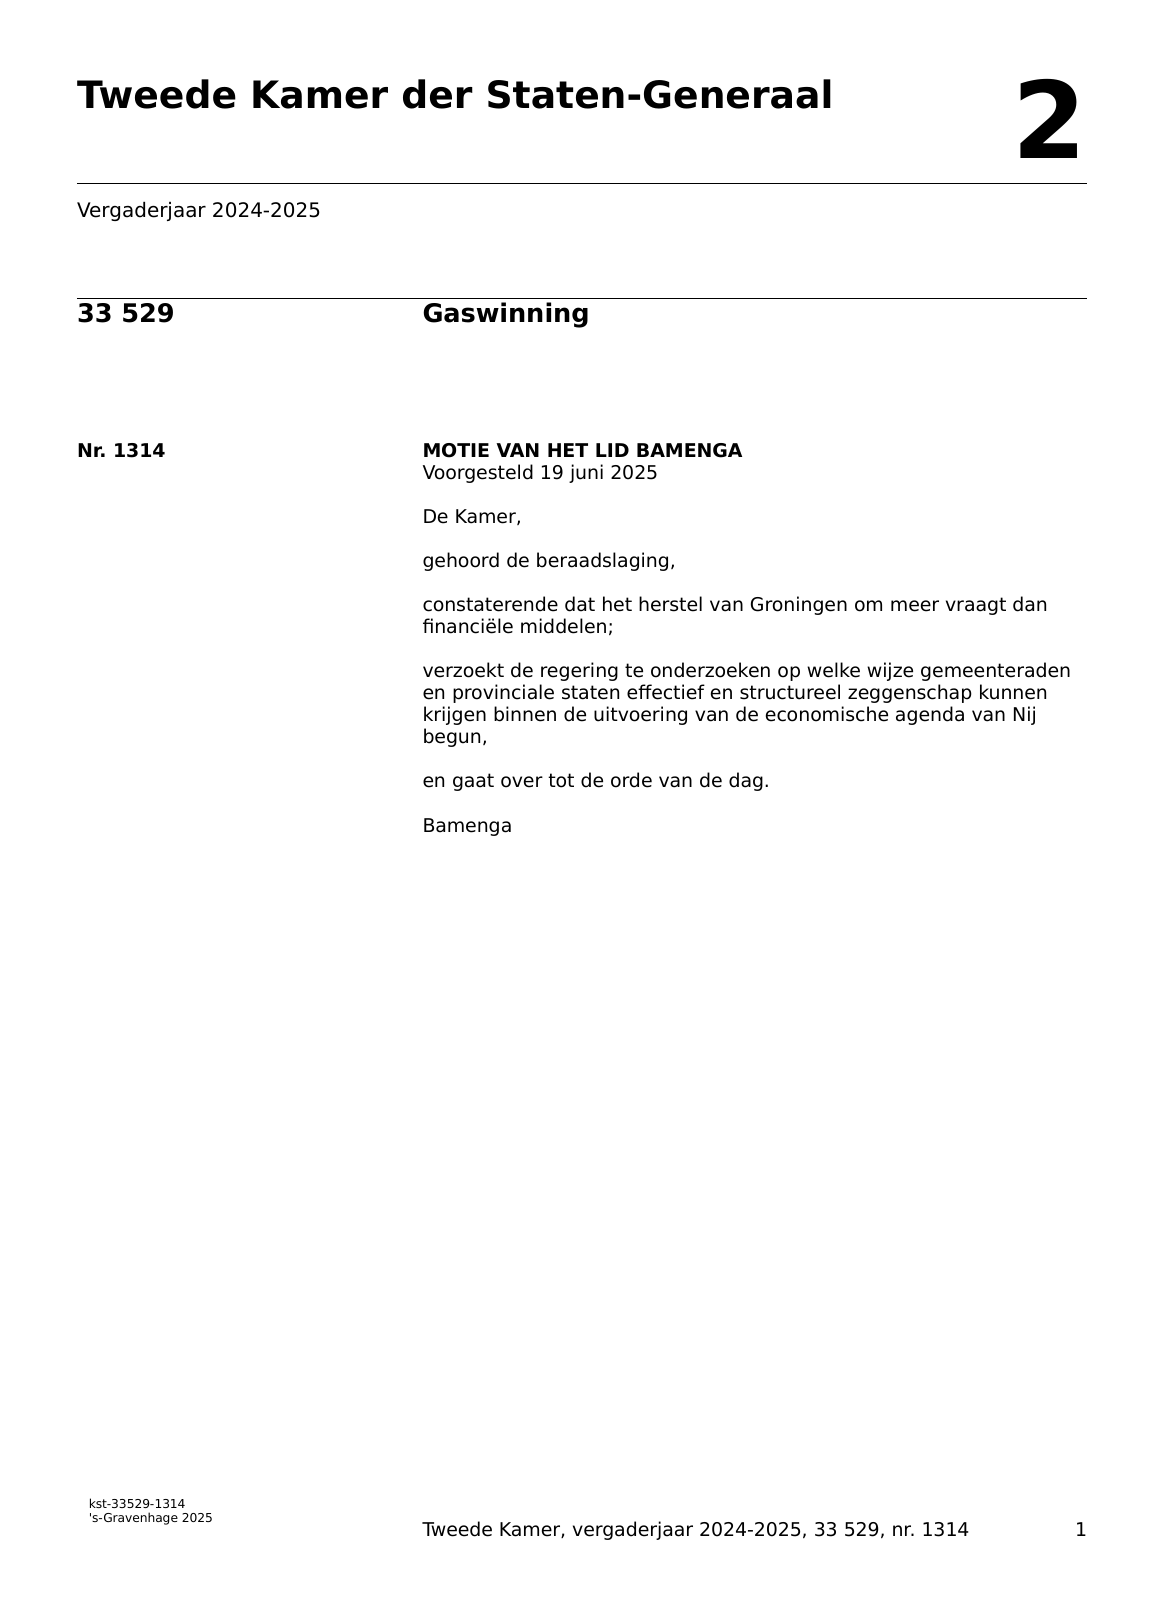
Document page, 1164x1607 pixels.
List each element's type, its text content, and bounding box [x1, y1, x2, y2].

text Voorgesteld 19 juni 2025 [422, 462, 1087, 484]
text De Kamer, [422, 506, 1087, 528]
text verzoekt de regering te onderzoeken op welke wijze gemeenteraden en provinciale staten effectief en structureel zeggenschap kunnen krijgen binnen de uitvoering van de economische agenda van Nij begun, [422, 660, 1087, 748]
text constaterende dat het herstel van Groningen om meer vraagt dan financiële middelen; [422, 594, 1087, 638]
text en gaat over tot de orde van de dag. [422, 770, 1087, 792]
text 's-Gravenhage 2025 [88, 1511, 323, 1525]
table_cell Vergaderjaar 2024-2025 [77, 184, 1087, 298]
text kst-33529-1314 [88, 1497, 323, 1511]
table_header Tweede Kamer der Staten-Generaal [77, 59, 886, 183]
subtitle Nr. 1314 MOTIE VAN HET LID BAMENGA [77, 440, 1087, 462]
text gehoord de beraadslaging, [422, 550, 1087, 572]
text Bamenga [422, 814, 1087, 837]
table_header 2 [886, 59, 1087, 183]
subtitle 33 529 Gaswinning [77, 299, 1087, 329]
